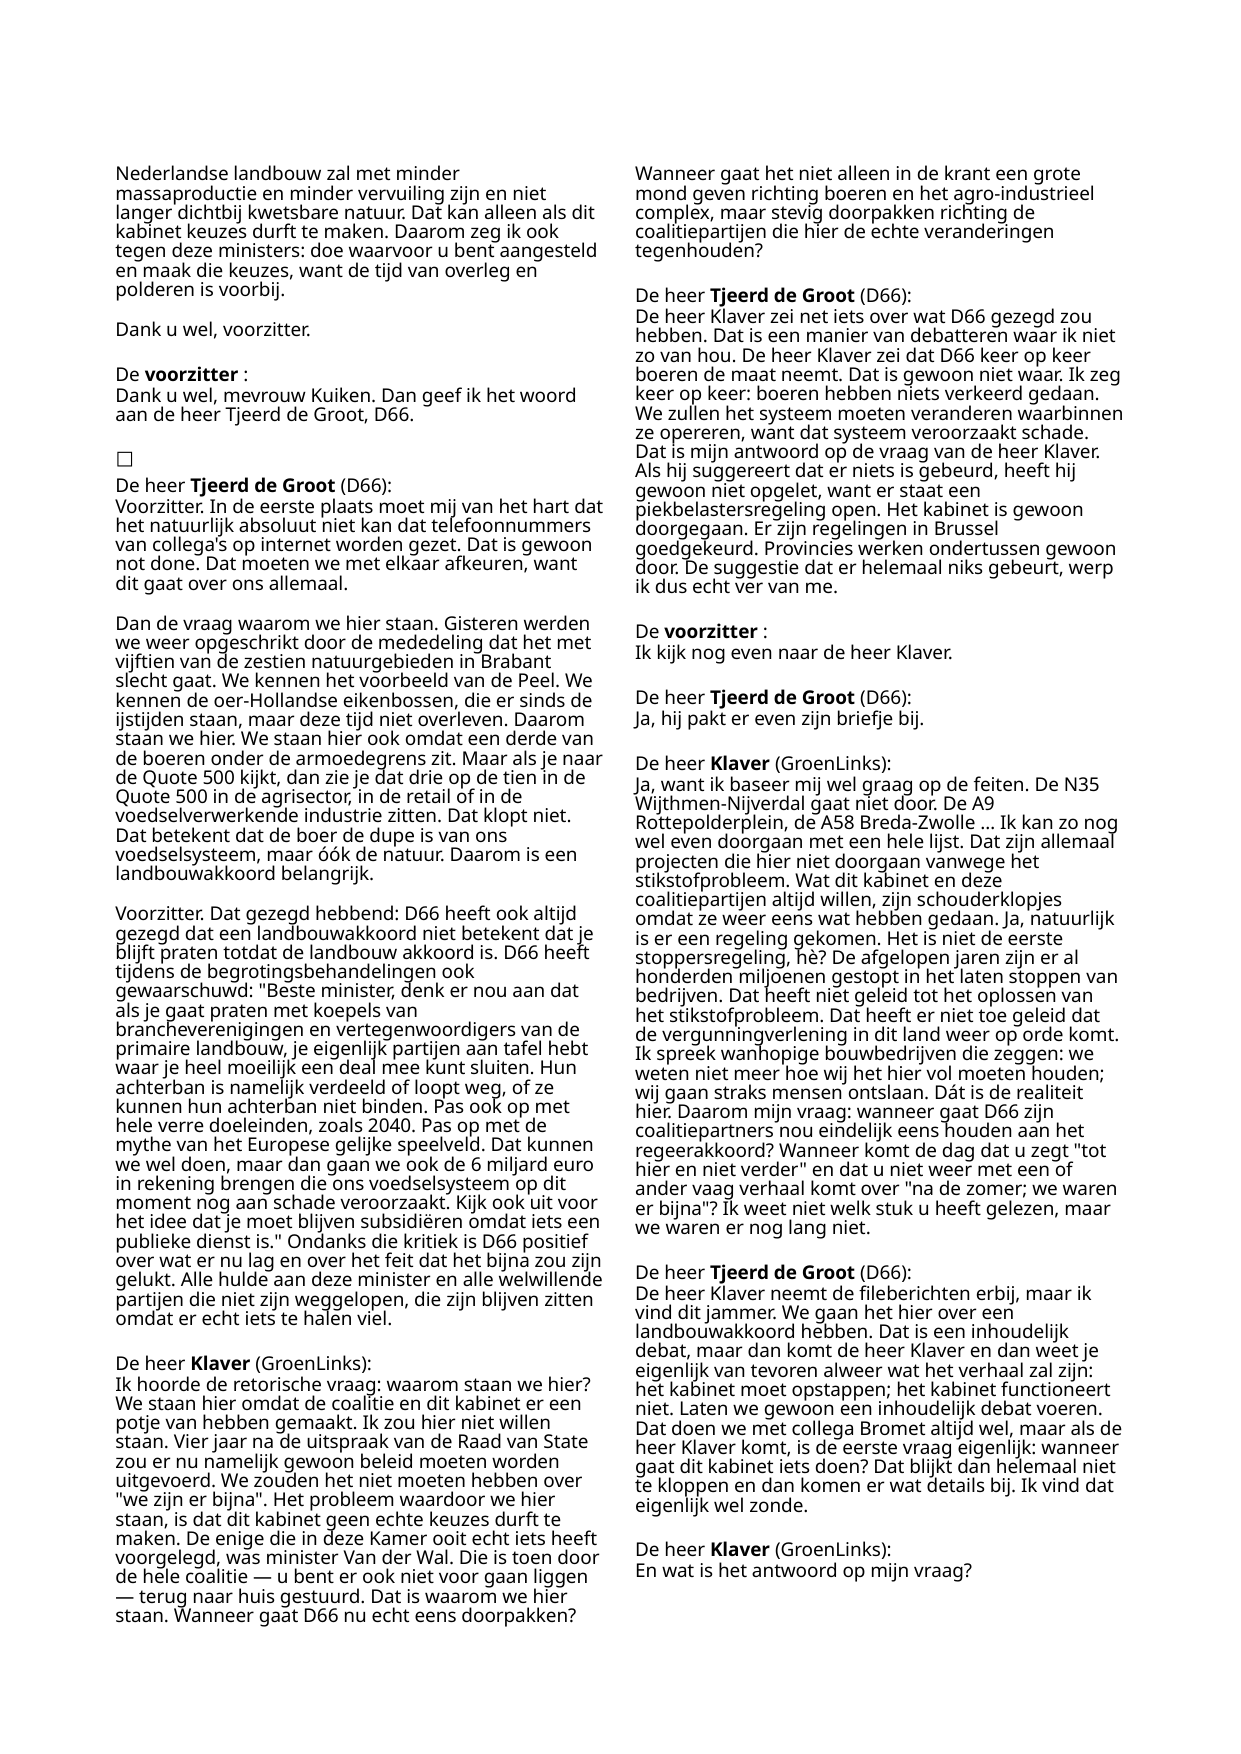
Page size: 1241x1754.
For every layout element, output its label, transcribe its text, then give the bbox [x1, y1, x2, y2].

text Wanneer gaat het niet alleen in de krant een grote mond geven richting boeren en het agro-industrieel complex, maar stevig doorpakken richting de coalitiepartijen die hier de echte veranderingen tegenhouden? [635, 165, 1125, 262]
text Ik kijk nog even naar de heer Klaver. [635, 644, 1125, 663]
text De voorzitter : [115, 361, 605, 387]
text De heer Klaver (GroenLinks): [115, 1350, 605, 1376]
text Voorzitter. Dat gezegd hebbend: D66 heeft ook altijd gezegd dat een landbouwakkoord niet betekent dat je blijft praten totdat de landbouw akkoord is. D66 heeft tijdens de begrotingsbehandelingen ook gewaarschuwd: "Beste minister, denk er nou aan dat als je gaat praten met koepels van brancheverenigingen en vertegenwoordigers van de primaire landbouw, je eigenlijk partijen aan tafel hebt waar je heel moeilijk een deal mee kunt sluiten. Hun achterban is namelijk verdeeld of loopt weg, of ze kunnen hun achterban niet binden. Pas ook op met hele verre doeleinden, zoals 2040. Pas op met de mythe van het Europese gelijke speelveld. Dat kunnen we wel doen, maar dan gaan we ook de 6 miljard euro in rekening brengen die ons voedselsysteem op dit moment nog aan schade veroorzaakt. Kijk ook uit voor het idee dat je moet blijven subsidiëren omdat iets een publieke dienst is." Ondanks die kritiek is D66 positief over wat er nu lag en over het feit dat het bijna zou zijn gelukt. Alle hulde aan deze minister en alle welwillende partijen die niet zijn weggelopen, die zijn blijven zitten omdat er echt iets te halen viel. [115, 905, 605, 1329]
text De heer Tjeerd de Groot (D66): [635, 282, 1125, 308]
text De heer Tjeerd de Groot (D66): [635, 684, 1125, 710]
text De heer Tjeerd de Groot (D66): [635, 1259, 1125, 1284]
text Ja, want ik baseer mij wel graag op de feiten. De N35 Wijthmen-Nijverdal gaat niet door. De A9 Rottepolderplein, de A58 Breda-Zwolle … Ik kan zo nog wel even doorgaan met een hele lijst. Dat zijn allemaal projecten die hier niet doorgaan vanwege het stikstofprobleem. Wat dit kabinet en deze coalitiepartijen altijd willen, zijn schouderklopjes omdat ze weer eens wat hebben gedaan. Ja, natuurlijk is er een regeling gekomen. Het is niet de eerste stoppersregeling, hè? De afgelopen jaren zijn er al honderden miljoenen gestopt in het laten stoppen van bedrijven. Dat heeft niet geleid tot het oplossen van het stikstofprobleem. Dat heeft er niet toe geleid dat de vergunningverlening in dit land weer op orde komt. Ik spreek wanhopige bouwbedrijven die zeggen: we weten niet meer hoe wij het hier vol moeten houden; wij gaan straks mensen ontslaan. Dát is de realiteit hier. Daarom mijn vraag: wanneer gaat D66 zijn coalitiepartners nou eindelijk eens houden aan het regeerakkoord? Wanneer komt de dag dat u zegt "tot hier en niet verder" en dat u niet weer met een of ander vaag verhaal komt over "na de zomer; we waren er bijna"? Ik weet niet welk stuk u heeft gelezen, maar we waren er nog lang niet. [635, 776, 1125, 1238]
text Ja, hij pakt er even zijn briefje bij. [635, 710, 1125, 729]
text ⬜ [115, 446, 605, 472]
text De heer Klaver (GroenLinks): [635, 750, 1125, 776]
text Voorzitter. In de eerste plaats moet mij van het hart dat het natuurlijk absoluut niet kan dat telefoonnummers van collega's op internet worden gezet. Dat is gewoon not done. Dat moeten we met elkaar afkeuren, want dit gaat over ons allemaal. [115, 498, 605, 594]
text De heer Tjeerd de Groot (D66): [115, 472, 605, 498]
text Dank u wel, mevrouw Kuiken. Dan geef ik het woord aan de heer Tjeerd de Groot, D66. [115, 387, 605, 425]
text En wat is het antwoord op mijn vraag? [635, 1562, 1125, 1582]
text Dank u wel, voorzitter. [115, 321, 605, 340]
text Dan de vraag waarom we hier staan. Gisteren werden we weer opgeschrikt door de mededeling dat het met vijftien van de zestien natuurgebieden in Brabant slecht gaat. We kennen het voorbeeld van de Peel. We kennen de oer-Hollandse eikenbossen, die er sinds de ijstijden staan, maar deze tijd niet overleven. Daarom staan we hier. We staan hier ook omdat een derde van de boeren onder de armoedegrens zit. Maar als je naar de Quote 500 kijkt, dan zie je dat drie op de tien in de Quote 500 in de agrisector, in de retail of in de voedselverwerkende industrie zitten. Dat klopt niet. Dat betekent dat de boer de dupe is van ons voedselsysteem, maar óók de natuur. Daarom is een landbouwakkoord belangrijk. [115, 615, 605, 884]
text De heer Klaver neemt de fileberichten erbij, maar ik vind dit jammer. We gaan het hier over een landbouwakkoord hebben. Dat is een inhoudelijk debat, maar dan komt de heer Klaver en dan weet je eigenlijk van tevoren alweer wat het verhaal zal zijn: het kabinet moet opstappen; het kabinet functioneert niet. Laten we gewoon een inhoudelijk debat voeren. Dat doen we met collega Bromet altijd wel, maar als de heer Klaver komt, is de eerste vraag eigenlijk: wanneer gaat dit kabinet iets doen? Dat blijkt dan helemaal niet te kloppen en dan komen er wat details bij. Ik vind dat eigenlijk wel zonde. [635, 1284, 1125, 1516]
text De voorzitter : [635, 618, 1125, 644]
text Nederlandse landbouw zal met minder massaproductie en minder vervuiling zijn en niet langer dichtbij kwetsbare natuur. Dat kan alleen als dit kabinet keuzes durft te maken. Daarom zeg ik ook tegen deze ministers: doe waarvoor u bent aangesteld en maak die keuzes, want de tijd van overleg en polderen is voorbij. [115, 165, 605, 300]
text Ik hoorde de retorische vraag: waarom staan we hier? We staan hier omdat de coalitie en dit kabinet er een potje van hebben gemaakt. Ik zou hier niet willen staan. Vier jaar na de uitspraak van de Raad van State zou er nu namelijk gewoon beleid moeten worden uitgevoerd. We zouden het niet moeten hebben over "we zijn er bijna". Het probleem waardoor we hier staan, is dat dit kabinet geen echte keuzes durft te maken. De enige die in deze Kamer ooit echt iets heeft voorgelegd, was minister Van der Wal. Die is toen door de hele coalitie — u bent er ook niet voor gaan liggen — terug naar huis gestuurd. Dat is waarom we hier staan. Wanneer gaat D66 nu echt eens doorpakken? [115, 1376, 605, 1626]
text De heer Klaver zei net iets over wat D66 gezegd zou hebben. Dat is een manier van debatteren waar ik niet zo van hou. De heer Klaver zei dat D66 keer op keer boeren de maat neemt. Dat is gewoon niet waar. Ik zeg keer op keer: boeren hebben niets verkeerd gedaan. We zullen het systeem moeten veranderen waarbinnen ze opereren, want dat systeem veroorzaakt schade. Dat is mijn antwoord op de vraag van de heer Klaver. Als hij suggereert dat er niets is gebeurd, heeft hij gewoon niet opgelet, want er staat een piekbelastersregeling open. Het kabinet is gewoon doorgegaan. Er zijn regelingen in Brussel goedgekeurd. Provincies werken ondertussen gewoon door. De suggestie dat er helemaal niks gebeurt, werp ik dus echt ver van me. [635, 308, 1125, 597]
text De heer Klaver (GroenLinks): [635, 1537, 1125, 1562]
